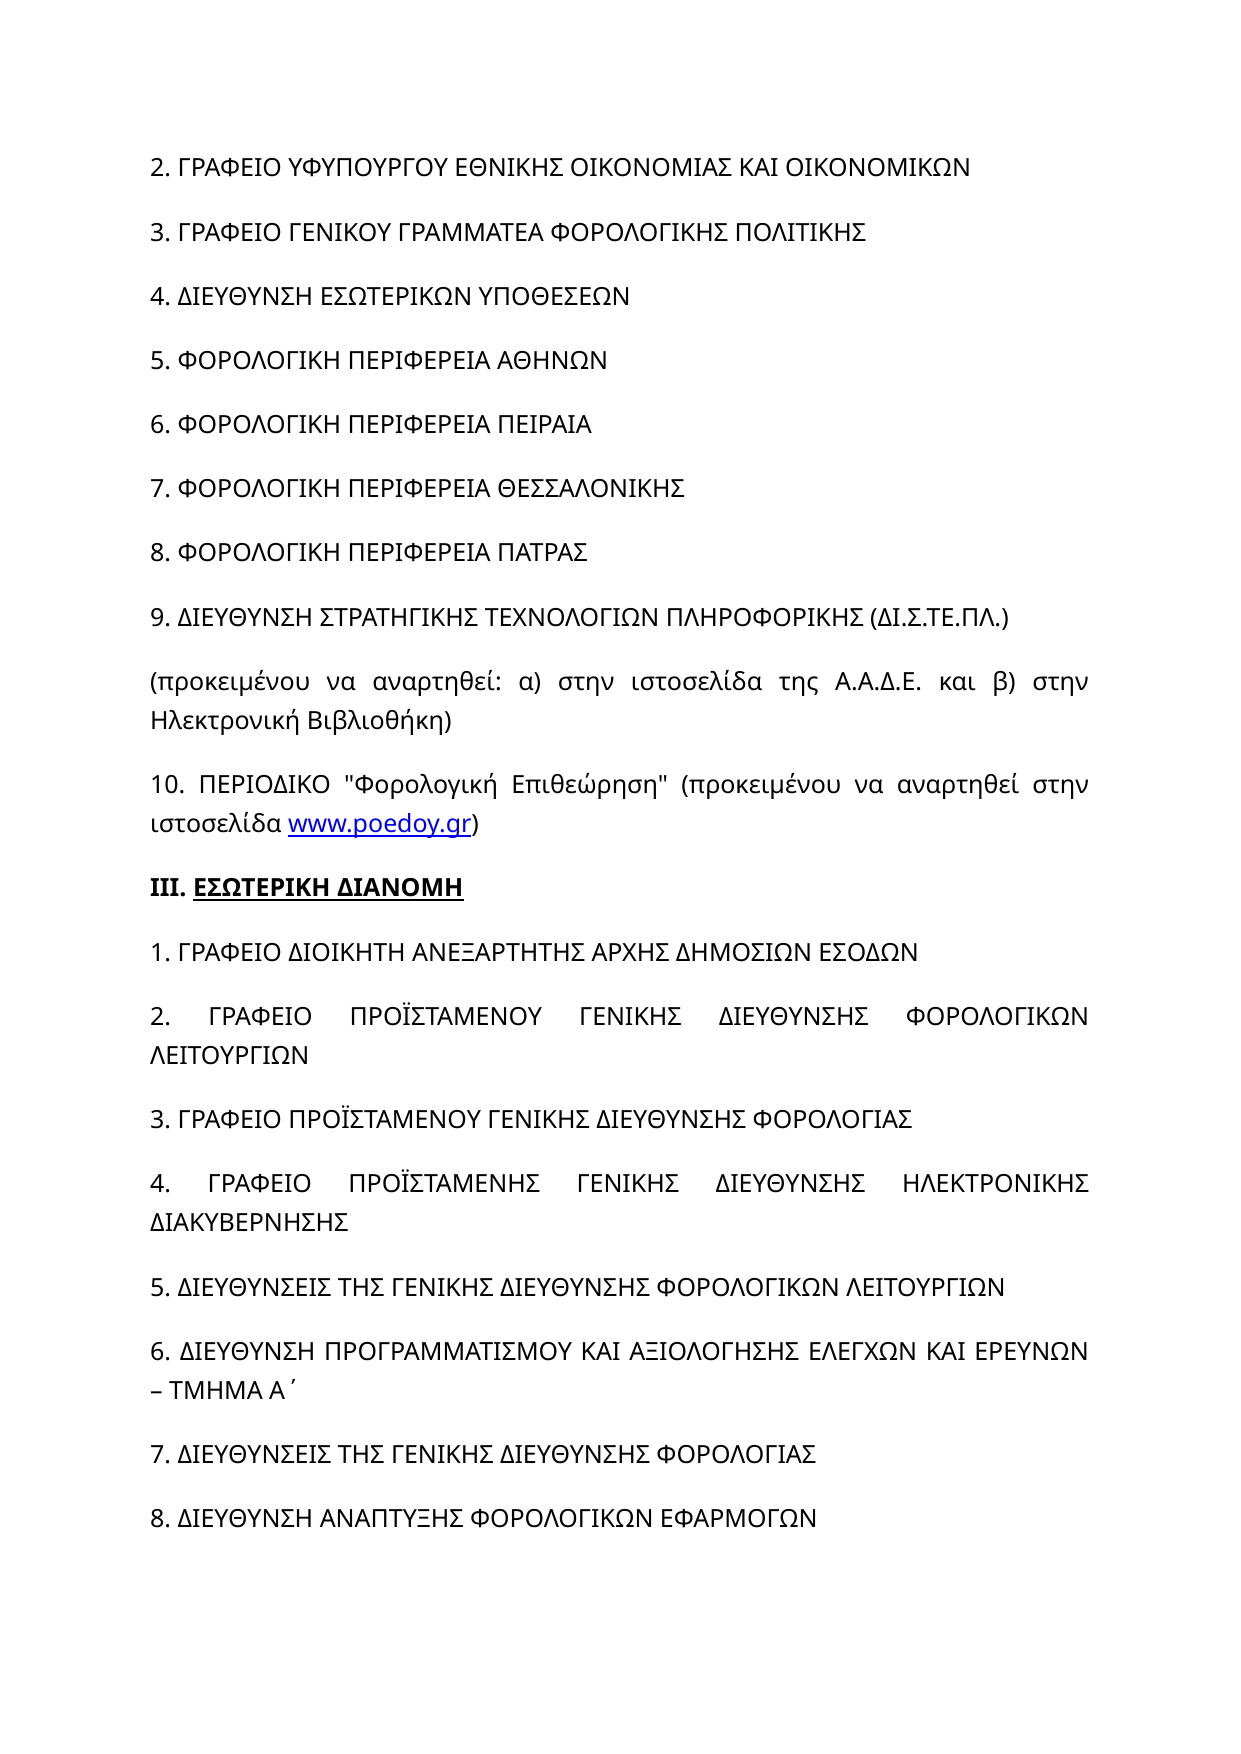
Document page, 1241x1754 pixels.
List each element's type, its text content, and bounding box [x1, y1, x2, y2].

text 3. ΓΡΑΦΕΙΟ ΠΡΟΪΣΤΑΜΕΝΟΥ ΓΕΝΙΚΗΣ ΔΙΕΥΘΥΝΣΗΣ ΦΟΡΟΛΟΓΙΑΣ [150, 1102, 1090, 1136]
text 5. ΔΙΕΥΘΥΝΣΕΙΣ ΤΗΣ ΓΕΝΙΚΗΣ ΔΙΕΥΘΥΝΣΗΣ ΦΟΡΟΛΟΓΙΚΩΝ ΛΕΙΤΟΥΡΓΙΩΝ [150, 1269, 1090, 1303]
text 4. ΓΡΑΦΕΙΟ ΠΡΟΪΣΤΑΜΕΝΗΣ ΓΕΝΙΚΗΣ ΔΙΕΥΘΥΝΣΗΣ ΗΛΕΚΤΡΟΝΙΚΗΣ ΔΙΑΚΥΒΕΡΝΗΣΗΣ [150, 1166, 1090, 1239]
text 5. ΦΟΡΟΛΟΓΙΚΗ ΠΕΡΙΦΕΡΕΙΑ ΑΘΗΝΩΝ [150, 342, 1090, 377]
text 9. ΔΙΕΥΘΥΝΣΗ ΣΤΡΑΤΗΓΙΚΗΣ ΤΕΧΝΟΛΟΓΙΩΝ ΠΛΗΡΟΦΟΡΙΚΗΣ (ΔΙ.Σ.ΤΕ.ΠΛ.) [150, 599, 1090, 633]
text 3. ΓΡΑΦΕΙΟ ΓΕΝΙΚΟΥ ΓΡΑΜΜΑΤΕΑ ΦΟΡΟΛΟΓΙΚΗΣ ΠΟΛΙΤΙΚΗΣ [150, 214, 1090, 248]
text 6. ΔΙΕΥΘΥΝΣΗ ΠΡΟΓΡΑΜΜΑΤΙΣΜΟΥ ΚΑΙ ΑΞΙΟΛΟΓΗΣΗΣ ΕΛΕΓΧΩΝ ΚΑΙ ΕΡΕΥΝΩΝ – ΤΜΗΜΑ Α΄ [150, 1333, 1090, 1407]
text ΙΙΙ. ΕΣΩΤΕΡΙΚΗ ΔΙΑΝΟΜΗ [150, 870, 1090, 904]
text 4. ΔΙΕΥΘΥΝΣΗ ΕΣΩΤΕΡΙΚΩΝ ΥΠΟΘΕΣΕΩΝ [150, 278, 1090, 312]
text (προκειμένου να αναρτηθεί: α) στην ιστοσελίδα της Α.Α.Δ.Ε. και β) στην Ηλεκτρονική Βιβλιοθήκη) [150, 663, 1090, 737]
text 7. ΦΟΡΟΛΟΓΙΚΗ ΠΕΡΙΦΕΡΕΙΑ ΘΕΣΣΑΛΟΝΙΚΗΣ [150, 471, 1090, 505]
text 7. ΔΙΕΥΘΥΝΣΕΙΣ ΤΗΣ ΓΕΝΙΚΗΣ ΔΙΕΥΘΥΝΣΗΣ ΦΟΡΟΛΟΓΙΑΣ [150, 1437, 1090, 1471]
text 1. ΓΡΑΦΕΙΟ ΔΙΟΙΚΗΤΗ ΑΝΕΞΑΡΤΗΤΗΣ ΑΡΧΗΣ ΔΗΜΟΣΙΩΝ ΕΣΟΔΩΝ [150, 934, 1090, 968]
text 2. ΓΡΑΦΕΙΟ ΠΡΟΪΣΤΑΜΕΝΟΥ ΓΕΝΙΚΗΣ ΔΙΕΥΘΥΝΣΗΣ ΦΟΡΟΛΟΓΙΚΩΝ ΛΕΙΤΟΥΡΓΙΩΝ [150, 998, 1090, 1072]
text 10. ΠΕΡΙΟΔΙΚΟ "Φορολογική Επιθεώρηση" (προκειμένου να αναρτηθεί στην ιστοσελίδα www.poedoy.gr) [150, 767, 1090, 840]
text 2. ΓΡΑΦΕΙΟ ΥΦΥΠΟΥΡΓΟΥ ΕΘΝΙΚΗΣ ΟΙΚΟΝΟΜΙΑΣ ΚΑΙ ΟΙΚΟΝΟΜΙΚΩΝ [150, 150, 1090, 184]
text 8. ΦΟΡΟΛΟΓΙΚΗ ΠΕΡΙΦΕΡΕΙΑ ΠΑΤΡΑΣ [150, 535, 1090, 569]
text 8. ΔΙΕΥΘΥΝΣΗ ΑΝΑΠΤΥΞΗΣ ΦΟΡΟΛΟΓΙΚΩΝ ΕΦΑΡΜΟΓΩΝ [150, 1501, 1090, 1535]
text 6. ΦΟΡΟΛΟΓΙΚΗ ΠΕΡΙΦΕΡΕΙΑ ΠΕΙΡΑΙΑ [150, 407, 1090, 441]
